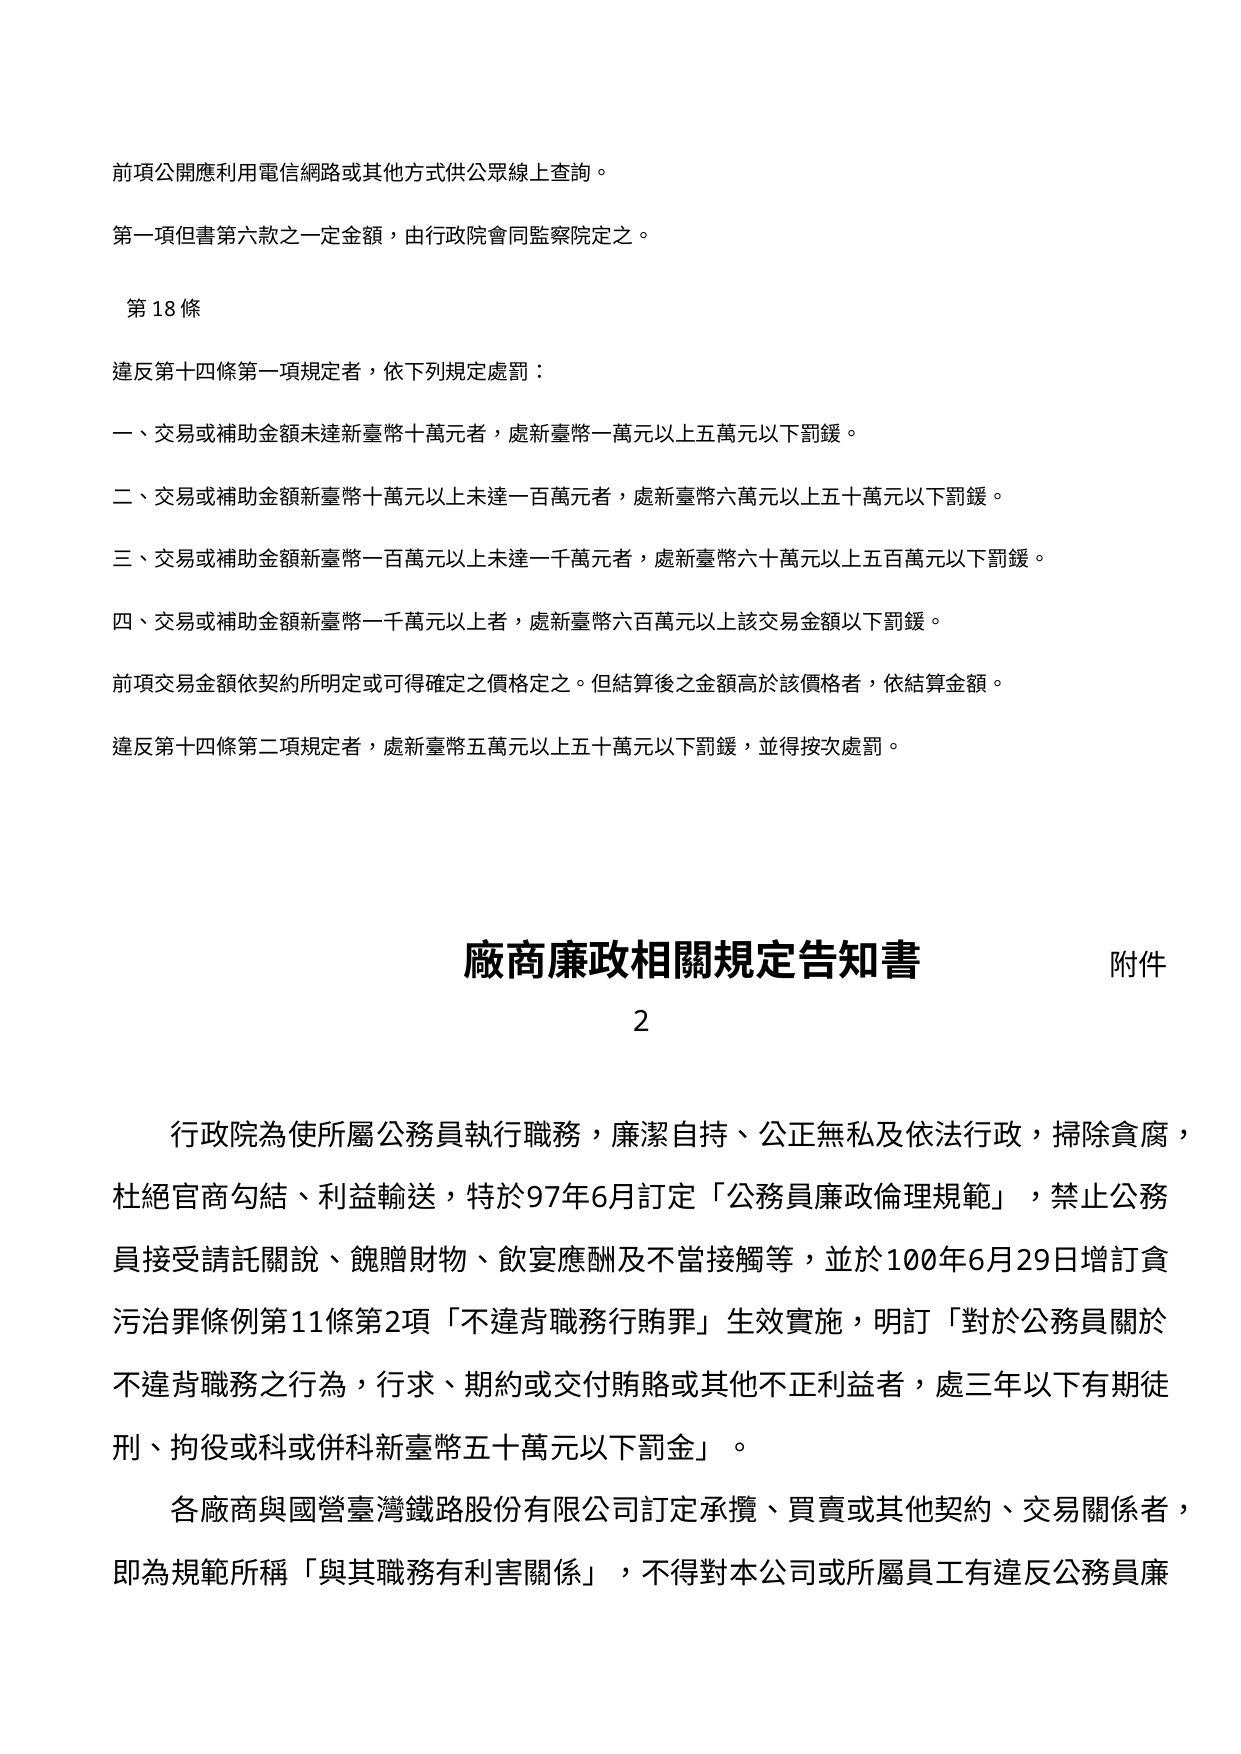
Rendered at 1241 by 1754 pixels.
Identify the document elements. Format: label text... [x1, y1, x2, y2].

text 前項交易金額依契約所明定或可得確定之價格定之。但結算後之金額高於該價格者，依結算金額。 [112, 641, 1169, 704]
text 前項公開應利用電信網路或其他方式供公眾線上查詢。 [112, 130, 1169, 192]
text 二、交易或補助金額新臺幣十萬元以上未達一百萬元者，處新臺幣六萬元以上五十萬元以下罰鍰。 [112, 454, 1169, 516]
text 行政院為使所屬公務員執行職務，廉潔自持、公正無私及依法行政，掃除貪腐，杜絕官商勾結、利益輸送，特於97年6月訂定「公務員廉政倫理規範」，禁止公務員接受請託關說、餽贈財物、飲宴應酬及不當接觸等，並於100年6月29日增訂貪污治罪條例第11條第2項「不違背職務行賄罪」生效實施，明訂「對於公務員關於不違背職務之行為，行求、期約或交付賄賂或其他不正利益者，處三年以下有期徒刑、拘役或科或併科新臺幣五十萬元以下罰金」。 [112, 1091, 1169, 1466]
text 第18條 [38, 266, 1240, 329]
text 三、交易或補助金額新臺幣一百萬元以上未達一千萬元者，處新臺幣六十萬元以上五百萬元以下罰鍰。 [112, 516, 1169, 579]
text 違反第十四條第一項規定者，依下列規定處罰： [112, 329, 1169, 391]
text 一、交易或補助金額未達新臺幣十萬元者，處新臺幣一萬元以上五萬元以下罰鍰。 [112, 391, 1169, 454]
text 各廠商與國營臺灣鐵路股份有限公司訂定承攬、買賣或其他契約、交易關係者，即為規範所稱「與其職務有利害關係」，不得對本公司或所屬員工有違反公務員廉政倫理規範或不法之行為，尤應確實遵守下列事項： [112, 1466, 1169, 1591]
text 違反第十四條第二項規定者，處新臺幣五萬元以上五十萬元以下罰鍰，並得按次處罰。 [67, 704, 1240, 766]
text 廠商廉政相關規定告知書 附件2 [112, 916, 1169, 1041]
text 四、交易或補助金額新臺幣一千萬元以上者，處新臺幣六百萬元以上該交易金額以下罰鍰。 [112, 579, 1169, 641]
text 第一項但書第六款之一定金額，由行政院會同監察院定之。 [112, 192, 1169, 255]
